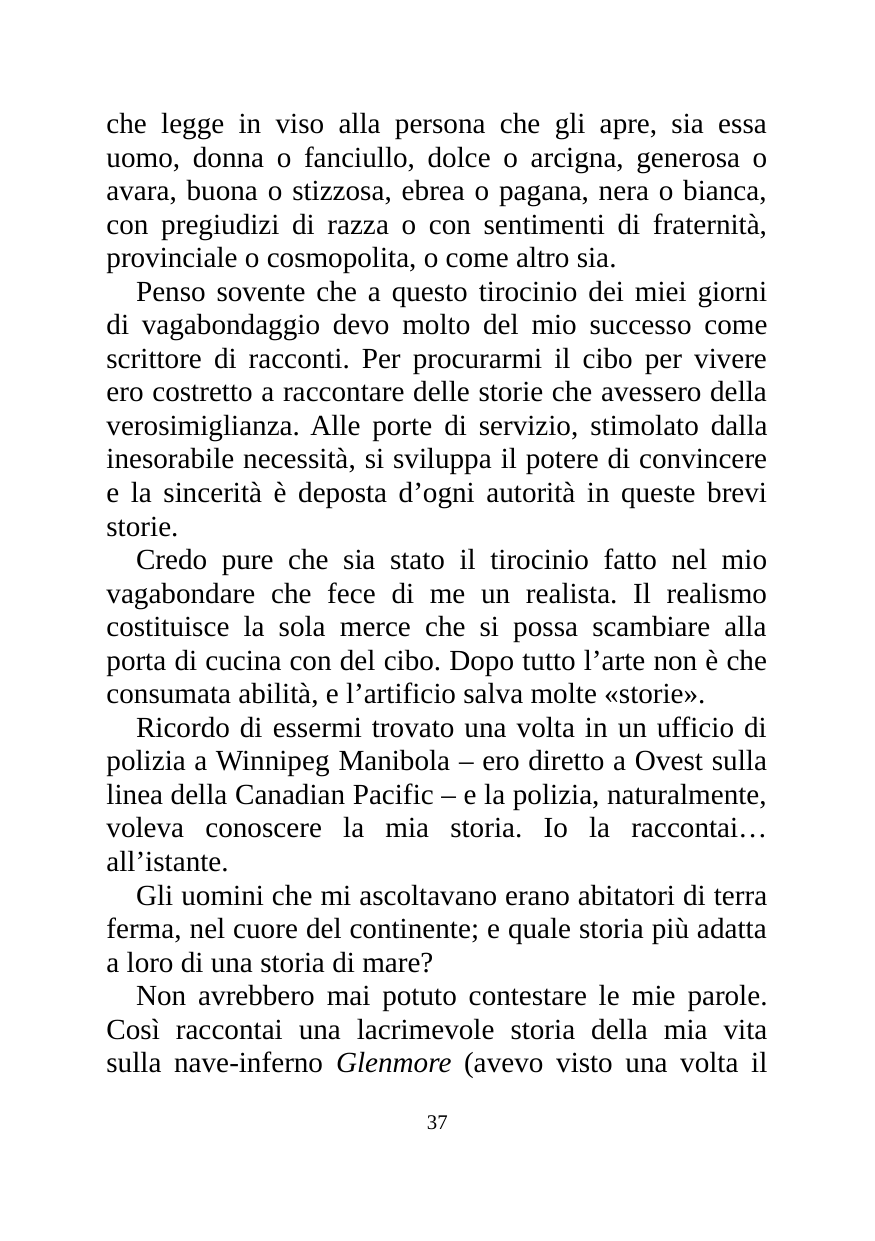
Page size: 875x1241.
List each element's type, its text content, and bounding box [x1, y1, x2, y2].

text Ricordo di essermi trovato una volta in un ufficio di polizia a Winnipeg Manibola – ero diretto a Ovest sulla linea della Canadian Pacific – e la polizia, naturalmente, voleva conoscere la mia storia. Io la raccontai… all’istante. [106, 710, 768, 878]
text che legge in viso alla persona che gli apre, sia essa uomo, donna o fanciullo, dolce o arcigna, generosa o avara, buona o stizzosa, ebrea o pagana, nera o bianca, con pregiudizi di razza o con sentimenti di fraternità, provinciale o cosmopolita, o come altro sia. [106, 106, 768, 274]
text Credo pure che sia stato il tirocinio fatto nel mio vagabondare che fece di me un realista. Il realismo costituisce la sola merce che si possa scambiare alla porta di cucina con del cibo. Dopo tutto l’arte non è che consumata abilità, e l’artificio salva molte «storie». [106, 542, 768, 710]
text Gli uomini che mi ascoltavano erano abitatori di terra ferma, nel cuore del continente; e quale storia più adatta a loro di una storia di mare? [106, 878, 768, 978]
text Penso sovente che a questo tirocinio dei miei giorni di vagabondaggio devo molto del mio successo come scrittore di racconti. Per procurarmi il cibo per vivere ero costretto a raccontare delle storie che avessero della verosimiglianza. Alle porte di servizio, stimolato dalla inesorabile necessità, si sviluppa il potere di convincere e la sincerità è deposta d’ogni autorità in queste brevi storie. [106, 274, 768, 542]
text Non avrebbero mai potuto contestare le mie parole. Così raccontai una lacrimevole storia della mia vita sulla nave-inferno Glenmore (avevo visto una volta il [106, 978, 768, 1079]
